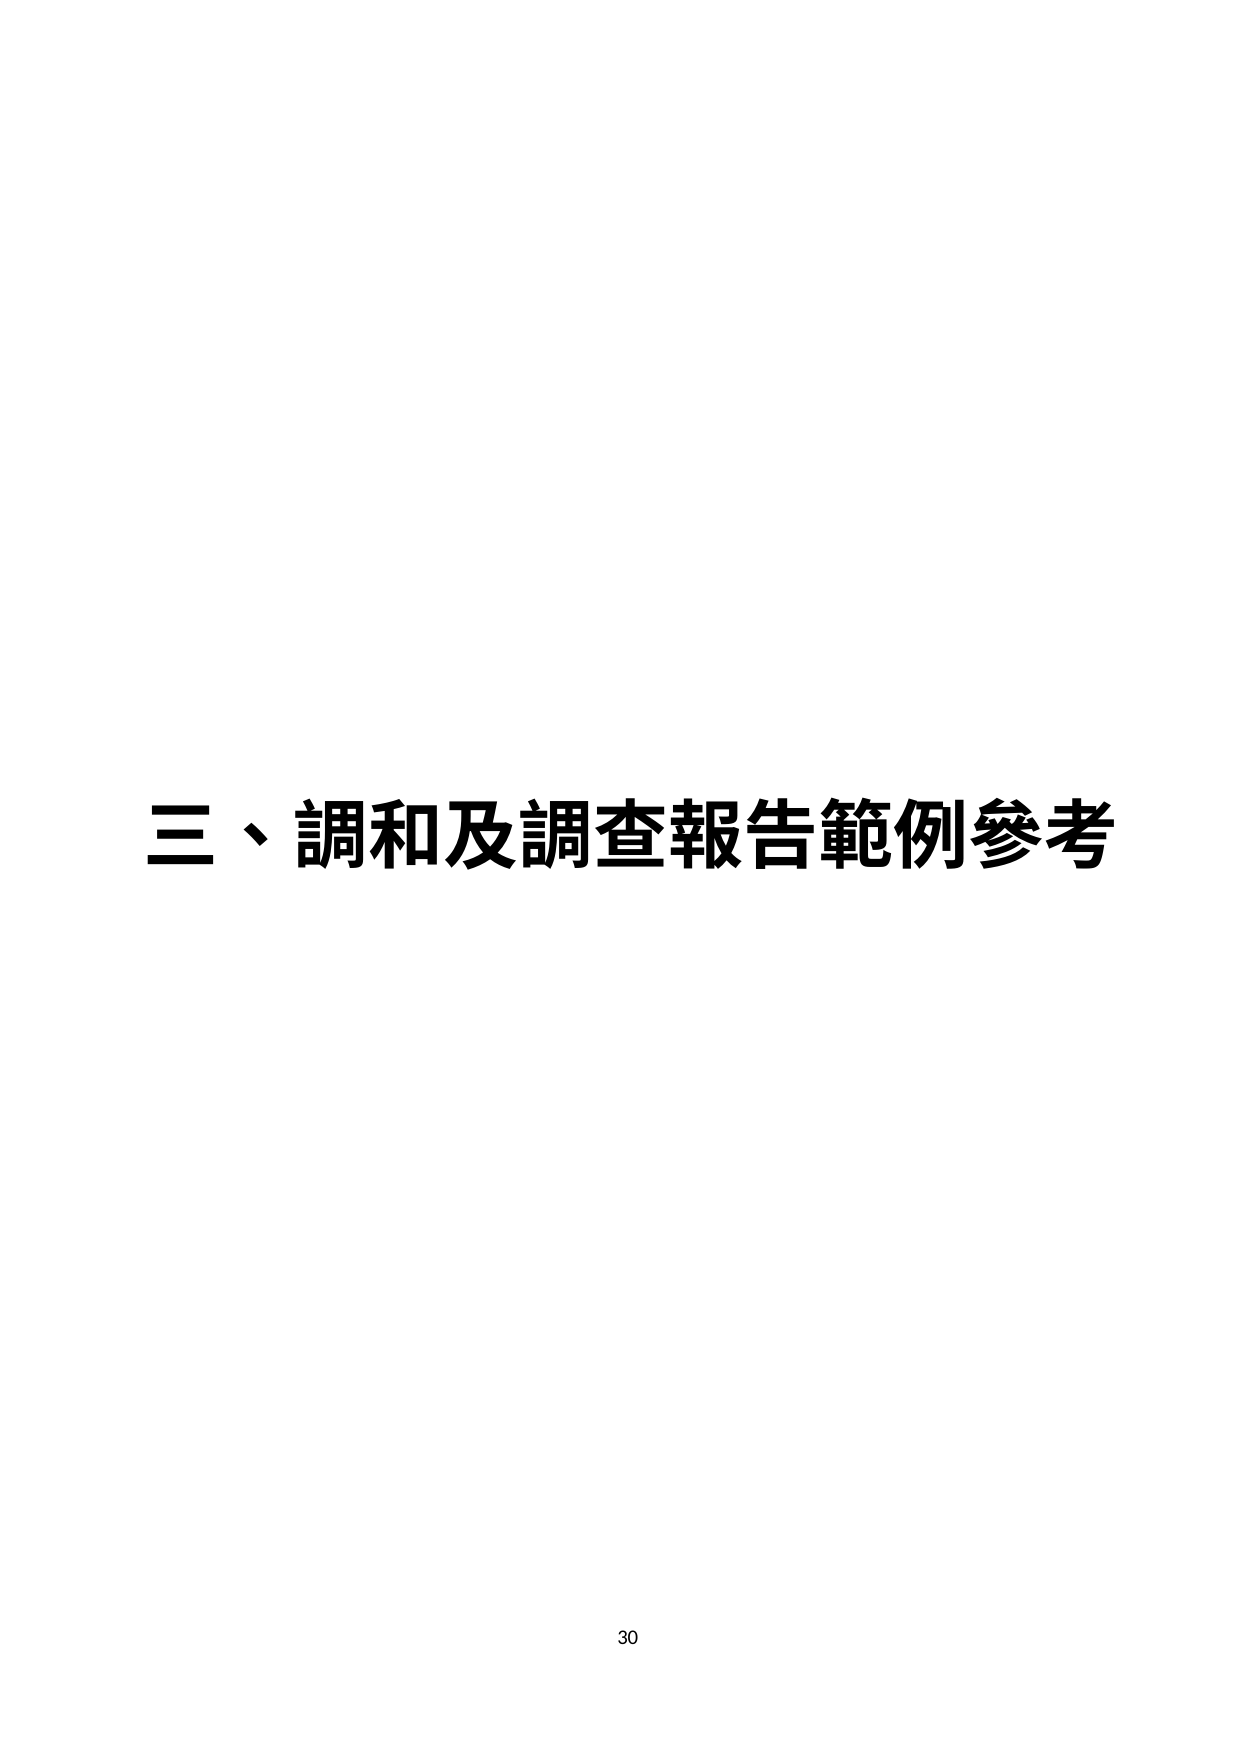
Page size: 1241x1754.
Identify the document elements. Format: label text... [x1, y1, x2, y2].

text 三、調和及調查報告範例參考 [130, 775, 1132, 884]
